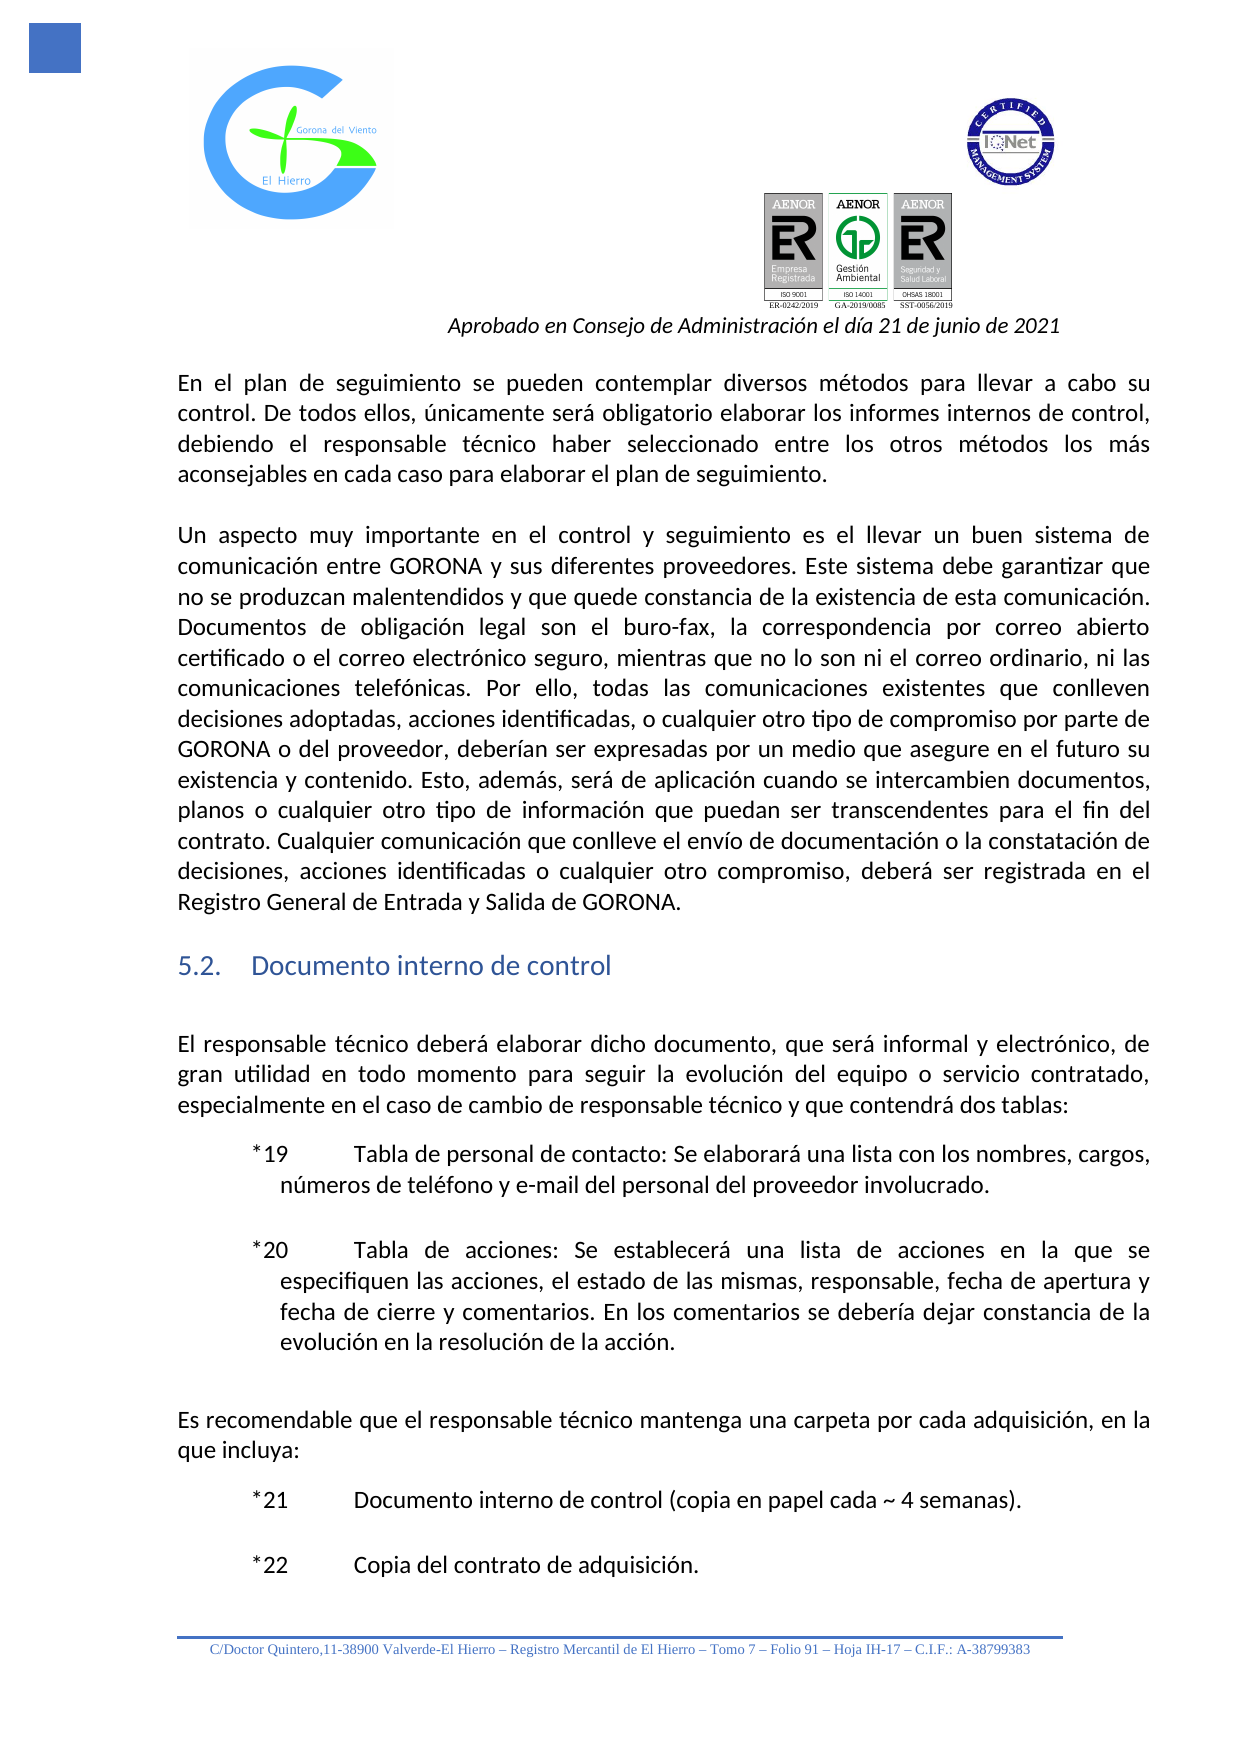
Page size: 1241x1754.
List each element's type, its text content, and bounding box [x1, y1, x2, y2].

list Tabla de acciones: Se establecerá una lista de acciones en la que se especifiquen las acciones, el estado de las mismas, responsable, fecha de apertura y fecha de cierre y comentarios. En los comentarios se debería dejar constancia de la evolución en la resolución de la acción. [250, 1235, 1152, 1357]
text Es recomendable que el responsable técnico mantenga una carpeta por cada adquisición, en la que incluya: [177, 1404, 1152, 1465]
list Tabla de personal de contacto: Se elaborará una lista con los nombres, cargos, números de teléfono y e-mail del personal del proveedor involucrado. [250, 1138, 1152, 1199]
list Copia del contrato de adquisición. [250, 1550, 1152, 1580]
text Un aspecto muy importante en el control y seguimiento es el llevar un buen sistema de comunicación entre GORONA y sus diferentes proveedores. Este sistema debe garantizar que no se produzcan malentendidos y que quede constancia de la existencia de esta comunicación. Documentos de obligación legal son el buro-fax, la correspondencia por correo abierto certificado o el correo electrónico seguro, mientras que no lo son ni el correo ordinario, ni las comunicaciones telefónicas. Por ello, todas las comunicaciones existentes que conlleven decisiones adoptadas, acciones identificadas, o cualquier otro tipo de compromiso por parte de GORONA o del proveedor, deberían ser expresadas por un medio que asegure en el futuro su existencia y contenido. Esto, además, será de aplicación cuando se intercambien documentos, planos o cualquier otro tipo de información que puedan ser transcendentes para el fin del contrato. Cualquier comunicación que conlleve el envío de documentación o la constatación de decisiones, acciones identificadas o cualquier otro compromiso, deberá ser registrada en el Registro General de Entrada y Salida de GORONA. [177, 519, 1152, 916]
text En el plan de seguimiento se pueden contemplar diversos métodos para llevar a cabo su control. De todos ellos, únicamente será obligatorio elaborar los informes internos de control, debiendo el responsable técnico haber seleccionado entre los otros métodos los más aconsejables en cada caso para elaborar el plan de seguimiento. [177, 367, 1152, 489]
list Documento interno de control [177, 947, 1063, 982]
text El responsable técnico deberá elaborar dicho documento, que será informal y electrónico, de gran utilidad en todo momento para seguir la evolución del equipo o servicio contratado, especialmente en el caso de cambio de responsable técnico y que contendrá dos tablas: [177, 1028, 1152, 1119]
list Documento interno de control (copia en papel cada ~ 4 semanas). [250, 1484, 1152, 1514]
